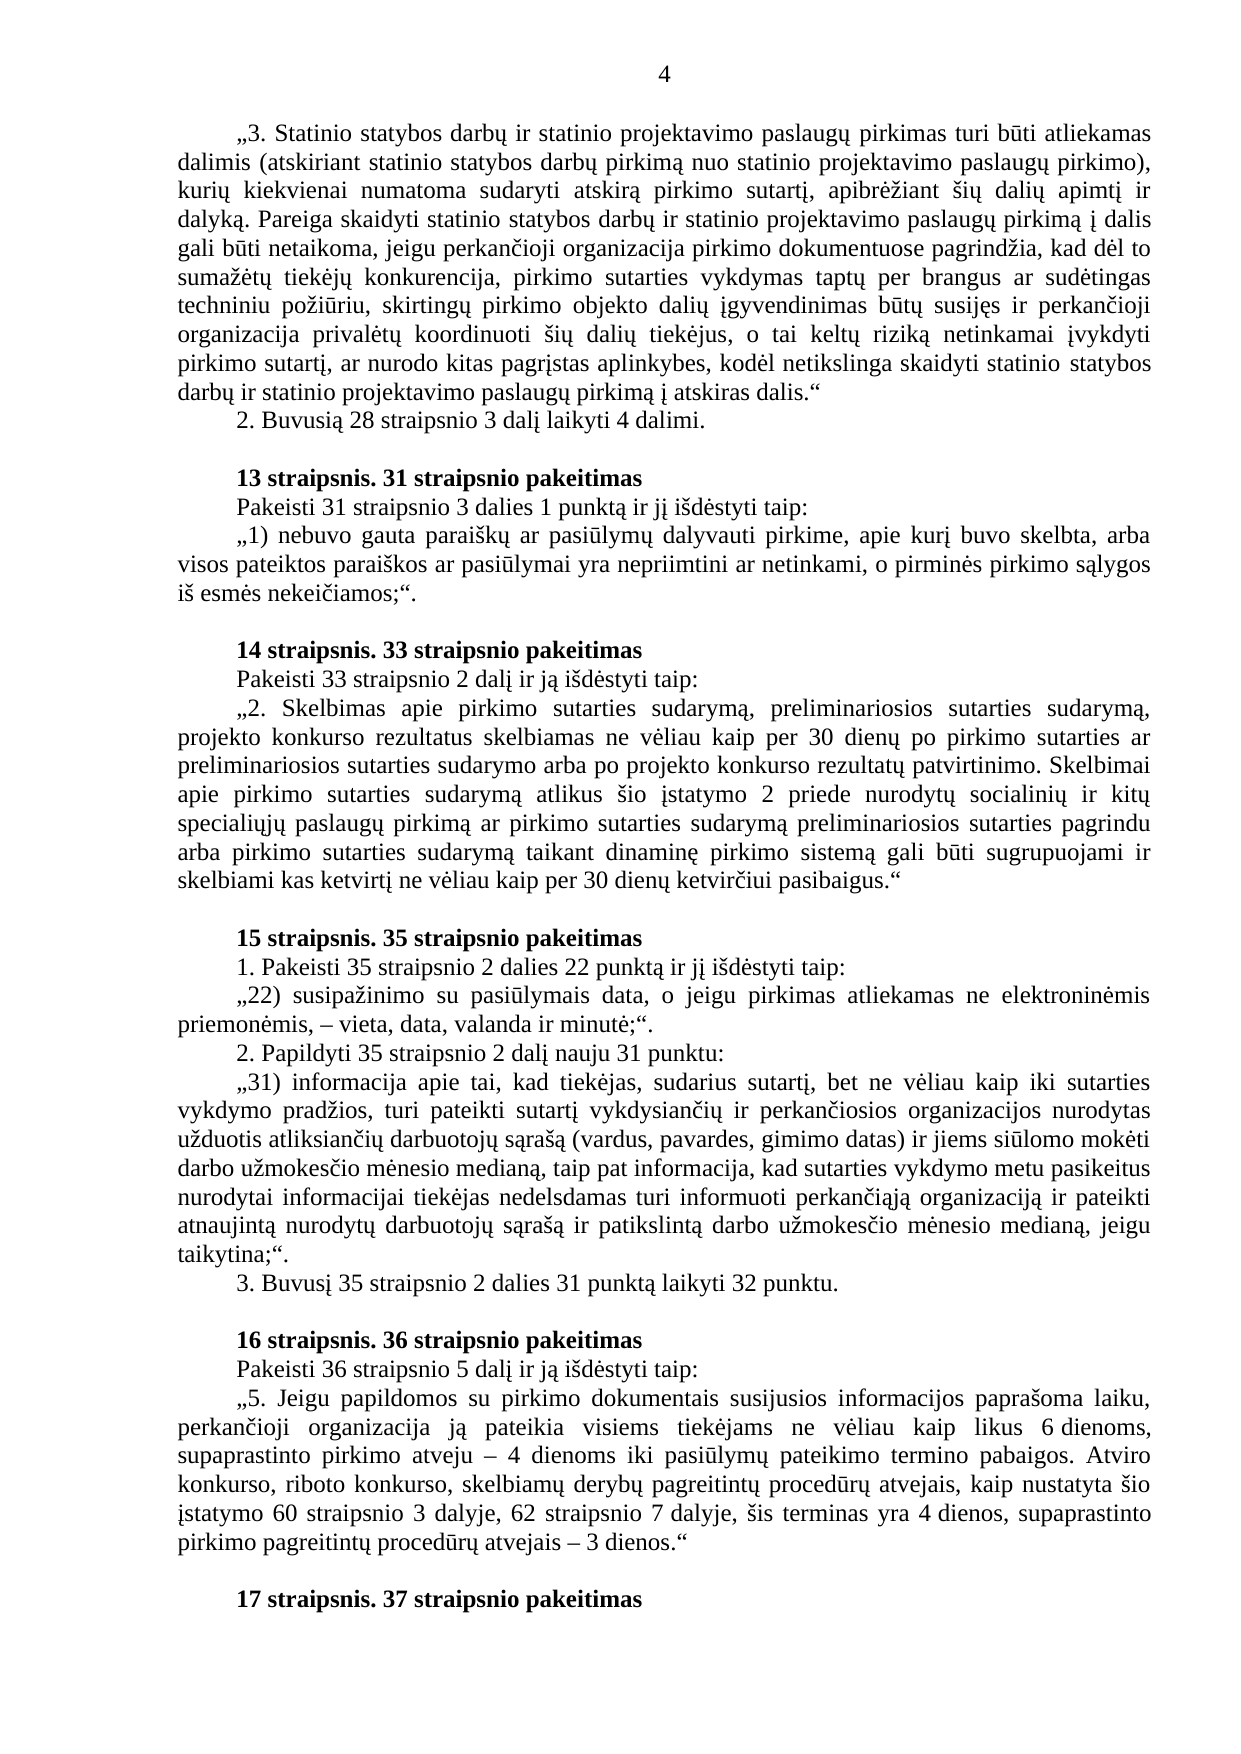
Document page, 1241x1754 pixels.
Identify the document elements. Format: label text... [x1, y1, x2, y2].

text 15 straipsnis. 35 straipsnio pakeitimas [177, 923, 1152, 952]
text 2. Buvusią 28 straipsnio 3 dalį laikyti 4 dalimi. [177, 406, 1152, 434]
text „5. Jeigu papildomos su pirkimo dokumentais susijusios informacijos paprašoma laiku, perkančioji organizacija ją pateikia visiems tiekėjams ne vėliau kaip likus 6 dienoms, supaprastinto pirkimo atveju – 4 dienoms iki pasiūlymų pateikimo termino pabaigos. Atviro konkurso, riboto konkurso, skelbiamų derybų pagreitintų procedūrų atvejais, kaip nustatyta šio įstatymo 60 straipsnio 3 dalyje, 62 straipsnio 7 dalyje, šis terminas yra 4 dienos, supaprastinto pirkimo pagreitintų procedūrų atvejais – 3 dienos.“ [177, 1383, 1152, 1556]
text „3. Statinio statybos darbų ir statinio projektavimo paslaugų pirkimas turi būti atliekamas dalimis (atskiriant statinio statybos darbų pirkimą nuo statinio projektavimo paslaugų pirkimo), kurių kiekvienai numatoma sudaryti atskirą pirkimo sutartį, apibrėžiant šių dalių apimtį ir dalyką. Pareiga skaidyti statinio statybos darbų ir statinio projektavimo paslaugų pirkimą į dalis gali būti netaikoma, jeigu perkančioji organizacija pirkimo dokumentuose pagrindžia, kad dėl to sumažėtų tiekėjų konkurencija, pirkimo sutarties vykdymas taptų per brangus ar sudėtingas techniniu požiūriu, skirtingų pirkimo objekto dalių įgyvendinimas būtų susijęs ir perkančioji organizacija privalėtų koordinuoti šių dalių tiekėjus, o tai keltų riziką netinkamai įvykdyti pirkimo sutartį, ar nurodo kitas pagrįstas aplinkybes, kodėl netikslinga skaidyti statinio statybos darbų ir statinio projektavimo paslaugų pirkimą į atskiras dalis.“ [177, 118, 1152, 406]
text Pakeisti 36 straipsnio 5 dalį ir ją išdėstyti taip: [177, 1354, 1152, 1383]
text „2. Skelbimas apie pirkimo sutarties sudarymą, preliminariosios sutarties sudarymą, projekto konkurso rezultatus skelbiamas ne vėliau kaip per 30 dienų po pirkimo sutarties ar preliminariosios sutarties sudarymo arba po projekto konkurso rezultatų patvirtinimo. Skelbimai apie pirkimo sutarties sudarymą atlikus šio įstatymo 2 priede nurodytų socialinių ir kitų specialiųjų paslaugų pirkimą ar pirkimo sutarties sudarymą preliminariosios sutarties pagrindu arba pirkimo sutarties sudarymą taikant dinaminę pirkimo sistemą gali būti sugrupuojami ir skelbiami kas ketvirtį ne vėliau kaip per 30 dienų ketvirčiui pasibaigus.“ [177, 693, 1152, 894]
text 13 straipsnis. 31 straipsnio pakeitimas [177, 463, 1152, 492]
text 17 straipsnis. 37 straipsnio pakeitimas [177, 1584, 1152, 1613]
text „1) nebuvo gauta paraiškų ar pasiūlymų dalyvauti pirkime, apie kurį buvo skelbta, arba visos pateiktos paraiškos ar pasiūlymai yra nepriimtini ar netinkami, o pirminės pirkimo sąlygos iš esmės nekeičiamos;“. [177, 521, 1152, 607]
text 16 straipsnis. 36 straipsnio pakeitimas [177, 1326, 1152, 1354]
text 3. Buvusį 35 straipsnio 2 dalies 31 punktą laikyti 32 punktu. [177, 1268, 1152, 1297]
text „22) susipažinimo su pasiūlymais data, o jeigu pirkimas atliekamas ne elektroninėmis priemonėmis, – vieta, data, valanda ir minutė;“. [177, 981, 1152, 1038]
text 2. Papildyti 35 straipsnio 2 dalį nauju 31 punktu: [177, 1038, 1152, 1067]
text „31) informacija apie tai, kad tiekėjas, sudarius sutartį, bet ne vėliau kaip iki sutarties vykdymo pradžios, turi pateikti sutartį vykdysiančių ir perkančiosios organizacijos nurodytas užduotis atliksiančių darbuotojų sąrašą (vardus, pavardes, gimimo datas) ir jiems siūlomo mokėti darbo užmokesčio mėnesio medianą, taip pat informacija, kad sutarties vykdymo metu pasikeitus nurodytai informacijai tiekėjas nedelsdamas turi informuoti perkančiąją organizaciją ir pateikti atnaujintą nurodytų darbuotojų sąrašą ir patikslintą darbo užmokesčio mėnesio medianą, jeigu taikytina;“. [177, 1067, 1152, 1268]
text 1. Pakeisti 35 straipsnio 2 dalies 22 punktą ir jį išdėstyti taip: [177, 952, 1152, 981]
text Pakeisti 31 straipsnio 3 dalies 1 punktą ir jį išdėstyti taip: [177, 492, 1152, 521]
text 14 straipsnis. 33 straipsnio pakeitimas [177, 636, 1152, 664]
text Pakeisti 33 straipsnio 2 dalį ir ją išdėstyti taip: [177, 664, 1152, 693]
